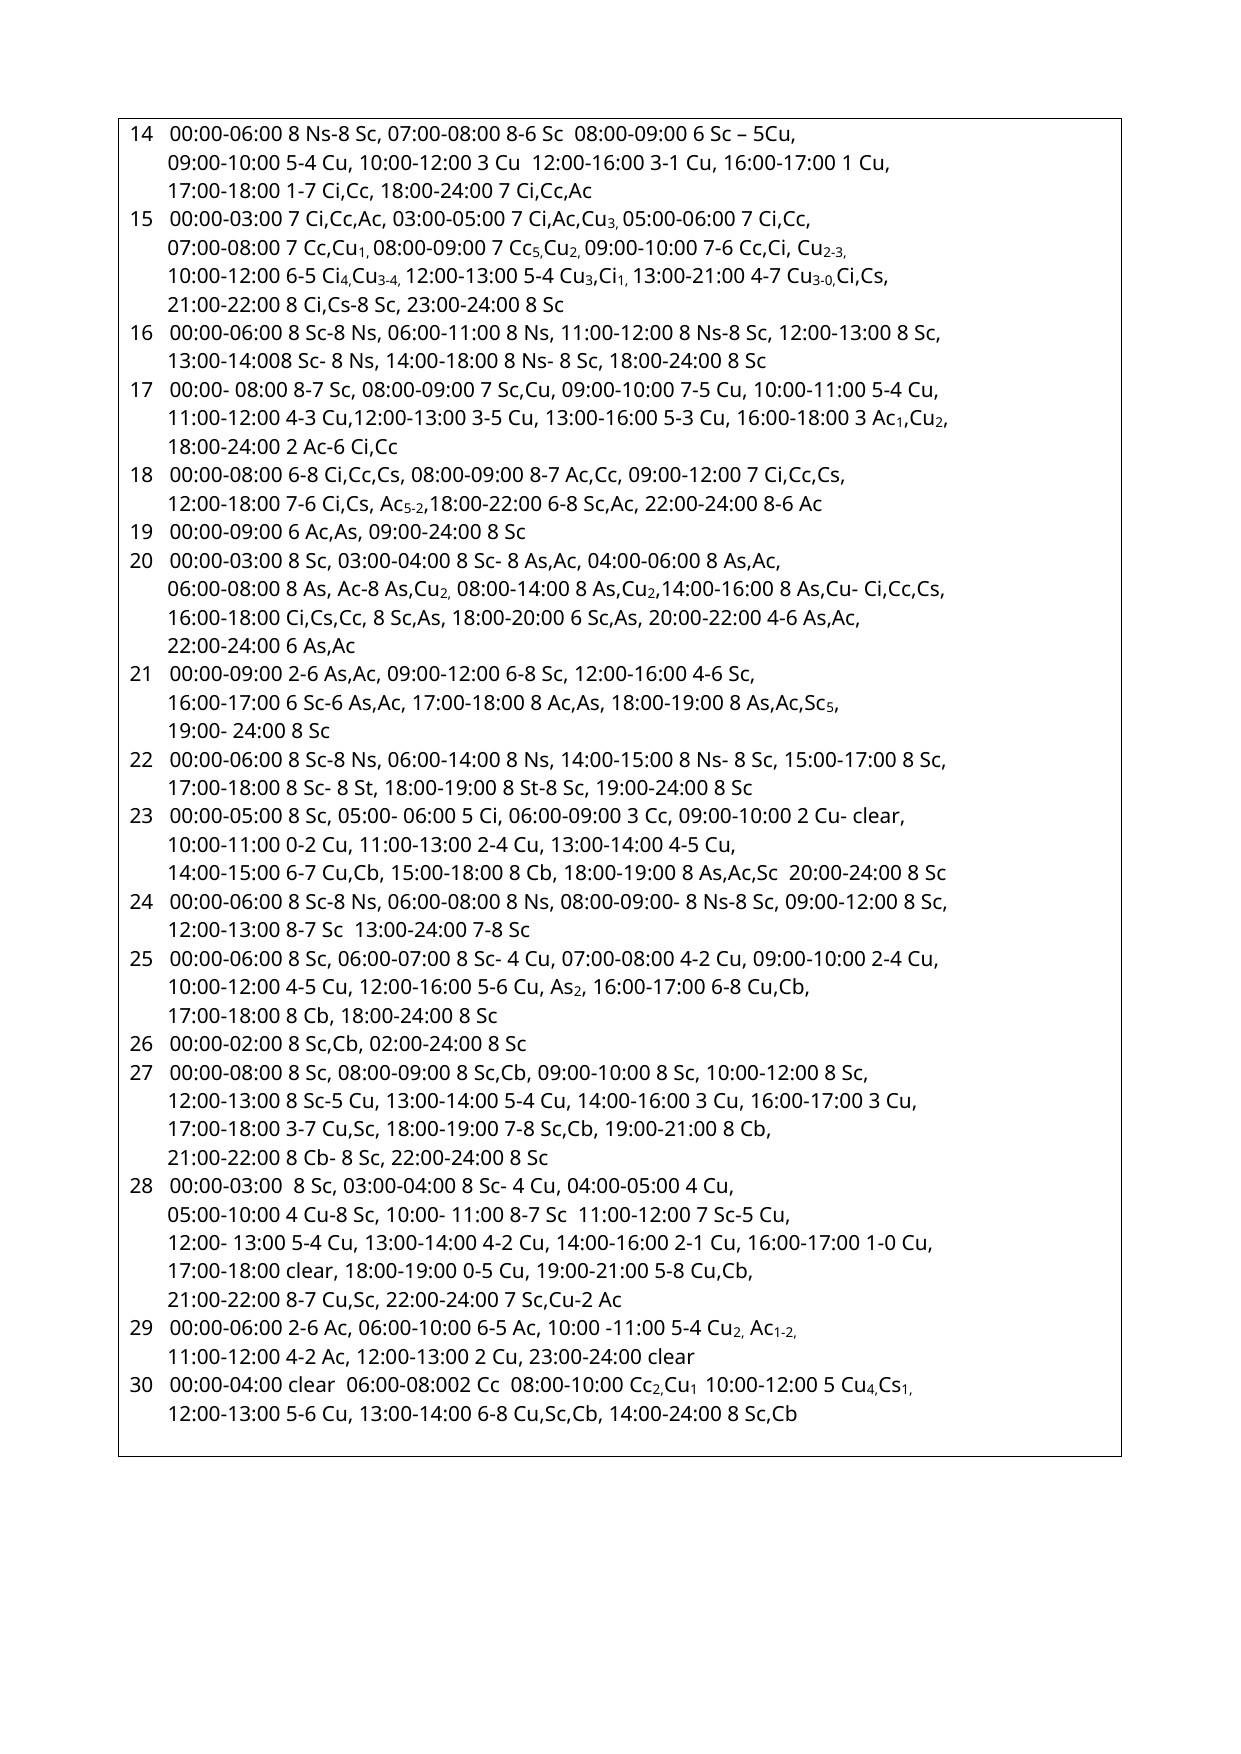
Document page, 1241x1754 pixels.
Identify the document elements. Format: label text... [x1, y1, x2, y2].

table_cell 14 00:00-06:00 8 Ns-8 Sc, 07:00-08:00 8-6 Sc 08:00-09:00 6 Sc – 5Cu, 09:00-10:00 5-4 Cu, 10:00-12:00 3 Cu 12:00-16:00 3-1 Cu, 16:00-17:00 1 Cu, 17:00-18:00 1-7 Ci,Cc, 18:00-24:00 7 Ci,Cc,Ac 15 00:00-03:00 7 Ci,Cc,Ac, 03:00-05:00 7 Ci,Ac,Cu3, 05:00-06:00 7 Ci,Cc, 07:00-08:00 7 Cc,Cu1, 08:00-09:00 7 Cc5,Cu2, 09:00-10:00 7-6 Cc,Ci, Cu2-3, 10:00-12:00 6-5 Ci4,Cu3-4, 12:00-13:00 5-4 Cu3,Ci1, 13:00-21:00 4-7 Cu3-0,Ci,Cs, 21:00-22:00 8 Ci,Cs-8 Sc, 23:00-24:00 8 Sc 16 00:00-06:00 8 Sc-8 Ns, 06:00-11:00 8 Ns, 11:00-12:00 8 Ns-8 Sc, 12:00-13:00 8 Sc, 13:00-14:008 Sc- 8 Ns, 14:00-18:00 8 Ns- 8 Sc, 18:00-24:00 8 Sc 17 00:00- 08:00 8-7 Sc, 08:00-09:00 7 Sc,Cu, 09:00-10:00 7-5 Cu, 10:00-11:00 5-4 Cu, 11:00-12:00 4-3 Cu,12:00-13:00 3-5 Cu, 13:00-16:00 5-3 Cu, 16:00-18:00 3 Ac1,Cu2, 18:00-24:00 2 Ac-6 Ci,Cc 18 00:00-08:00 6-8 Ci,Cc,Cs, 08:00-09:00 8-7 Ac,Cc, 09:00-12:00 7 Ci,Cc,Cs, 12:00-18:00 7-6 Ci,Cs, Ac5-2,18:00-22:00 6-8 Sc,Ac, 22:00-24:00 8-6 Ac 19 00:00-09:00 6 Ac,As, 09:00-24:00 8 Sc 20 00:00-03:00 8 Sc, 03:00-04:00 8 Sc- 8 As,Ac, 04:00-06:00 8 As,Ac, 06:00-08:00 8 As, Ac-8 As,Cu2, 08:00-14:00 8 As,Cu2,14:00-16:00 8 As,Cu- Ci,Cc,Cs, 16:00-18:00 Ci,Cs,Cc, 8 Sc,As, 18:00-20:00 6 Sc,As, 20:00-22:00 4-6 As,Ac, 22:00-24:00 6 As,Ac 21 00:00-09:00 2-6 As,Ac, 09:00-12:00 6-8 Sc, 12:00-16:00 4-6 Sc, 16:00-17:00 6 Sc-6 As,Ac, 17:00-18:00 8 Ac,As, 18:00-19:00 8 As,Ac,Sc5, 19:00- 24:00 8 Sc 22 00:00-06:00 8 Sc-8 Ns, 06:00-14:00 8 Ns, 14:00-15:00 8 Ns- 8 Sc, 15:00-17:00 8 Sc, 17:00-18:00 8 Sc- 8 St, 18:00-19:00 8 St-8 Sc, 19:00-24:00 8 Sc 23 00:00-05:00 8 Sc, 05:00- 06:00 5 Ci, 06:00-09:00 3 Cc, 09:00-10:00 2 Cu- clear, 10:00-11:00 0-2 Cu, 11:00-13:00 2-4 Cu, 13:00-14:00 4-5 Cu, 14:00-15:00 6-7 Cu,Cb, 15:00-18:00 8 Cb, 18:00-19:00 8 As,Ac,Sc 20:00-24:00 8 Sc 24 00:00-06:00 8 Sc-8 Ns, 06:00-08:00 8 Ns, 08:00-09:00- 8 Ns-8 Sc, 09:00-12:00 8 Sc, 12:00-13:00 8-7 Sc 13:00-24:00 7-8 Sc 25 00:00-06:00 8 Sc, 06:00-07:00 8 Sc- 4 Cu, 07:00-08:00 4-2 Cu, 09:00-10:00 2-4 Cu, 10:00-12:00 4-5 Cu, 12:00-16:00 5-6 Cu, As2, 16:00-17:00 6-8 Cu,Cb, 17:00-18:00 8 Cb, 18:00-24:00 8 Sc 26 00:00-02:00 8 Sc,Cb, 02:00-24:00 8 Sc 27 00:00-08:00 8 Sc, 08:00-09:00 8 Sc,Cb, 09:00-10:00 8 Sc, 10:00-12:00 8 Sc, 12:00-13:00 8 Sc-5 Cu, 13:00-14:00 5-4 Cu, 14:00-16:00 3 Cu, 16:00-17:00 3 Cu, 17:00-18:00 3-7 Cu,Sc, 18:00-19:00 7-8 Sc,Cb, 19:00-21:00 8 Cb, 21:00-22:00 8 Cb- 8 Sc, 22:00-24:00 8 Sc 28 00:00-03:00 8 Sc, 03:00-04:00 8 Sc- 4 Cu, 04:00-05:00 4 Cu, 05:00-10:00 4 Cu-8 Sc, 10:00- 11:00 8-7 Sc 11:00-12:00 7 Sc-5 Cu, 12:00- 13:00 5-4 Cu, 13:00-14:00 4-2 Cu, 14:00-16:00 2-1 Cu, 16:00-17:00 1-0 Cu, 17:00-18:00 clear, 18:00-19:00 0-5 Cu, 19:00-21:00 5-8 Cu,Cb, 21:00-22:00 8-7 Cu,Sc, 22:00-24:00 7 Sc,Cu-2 Ac 29 00:00-06:00 2-6 Ac, 06:00-10:00 6-5 Ac, 10:00 -11:00 5-4 Cu2, Ac1-2, 11:00-12:00 4-2 Ac, 12:00-13:00 2 Cu, 23:00-24:00 clear 30 00:00-04:00 clear 06:00-08:002 Cc 08:00-10:00 Cc2,Cu1 10:00-12:00 5 Cu4,Cs1, 12:00-13:00 5-6 Cu, 13:00-14:00 6-8 Cu,Sc,Cb, 14:00-24:00 8 Sc,Cb [119, 119, 1121, 1456]
